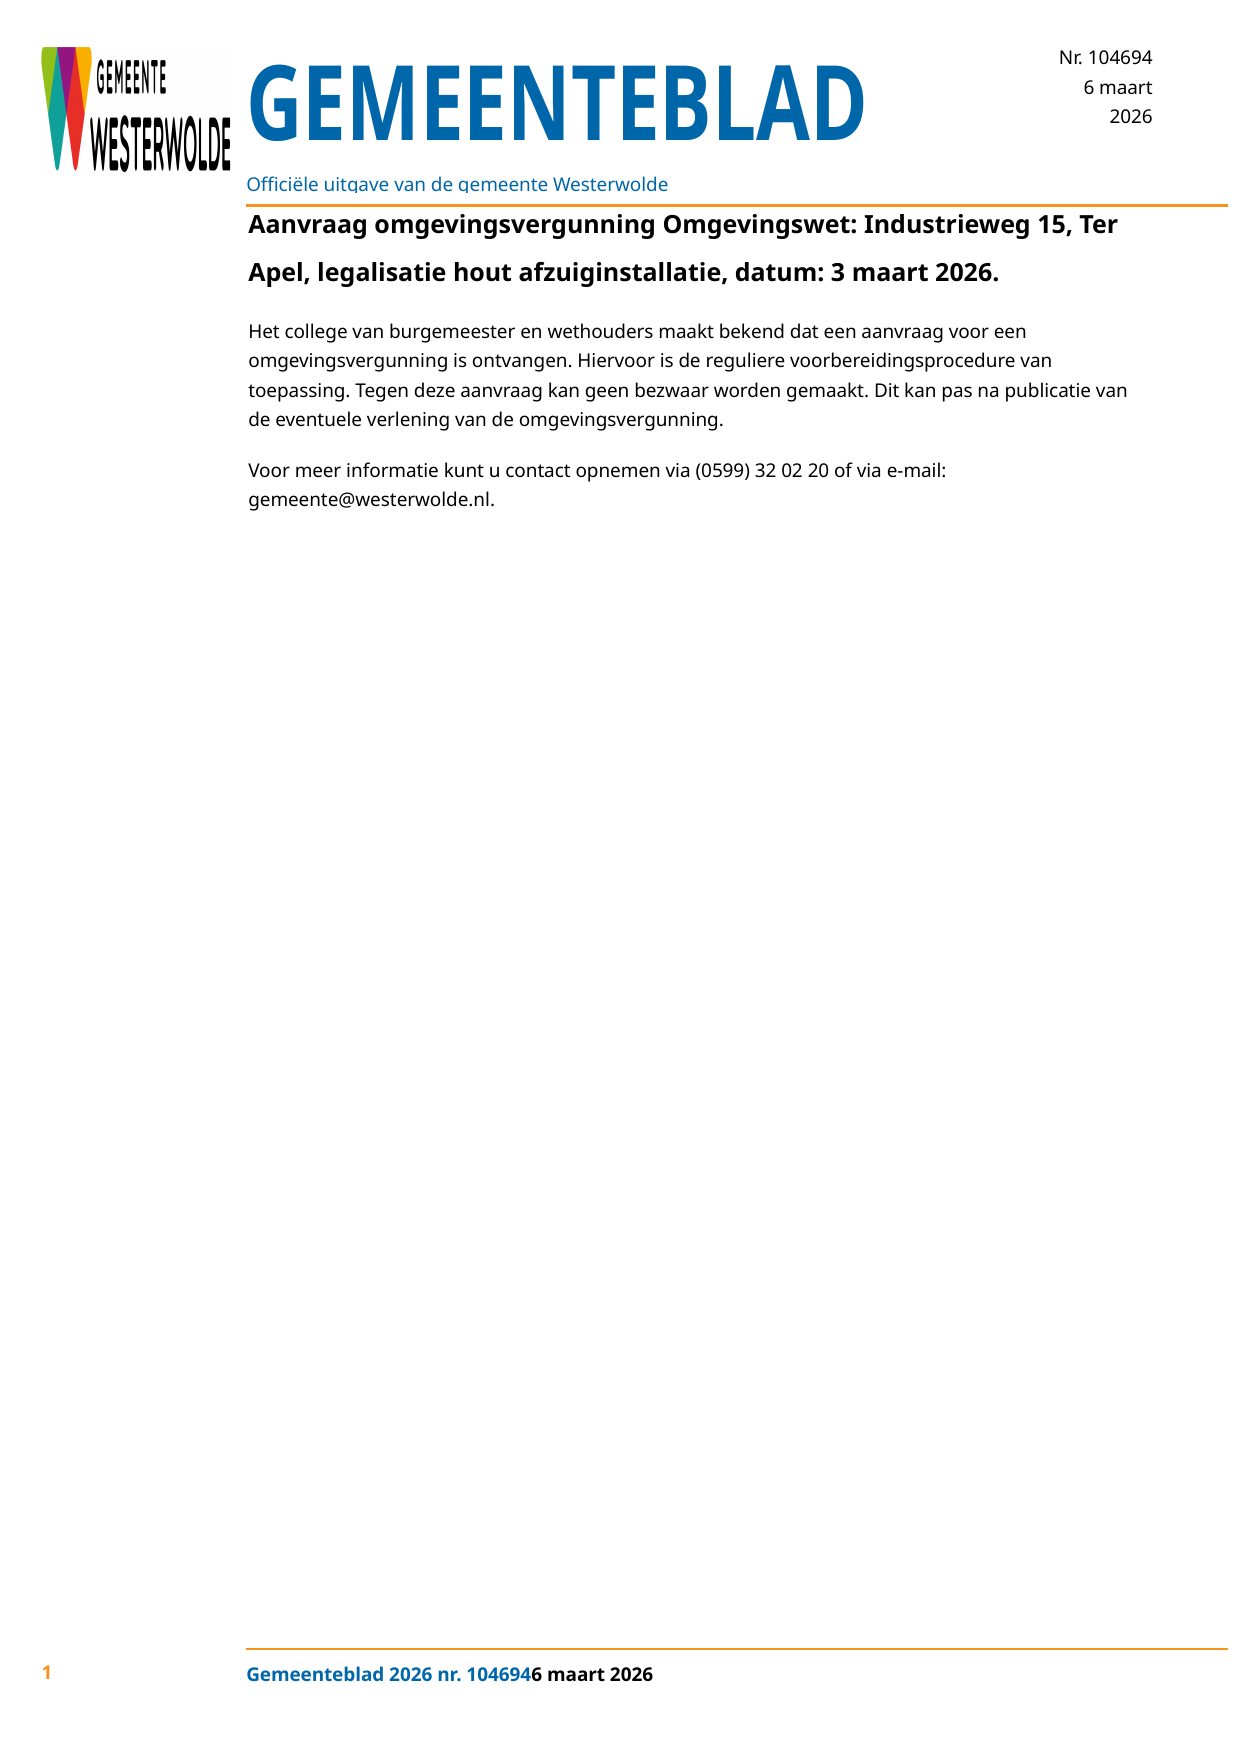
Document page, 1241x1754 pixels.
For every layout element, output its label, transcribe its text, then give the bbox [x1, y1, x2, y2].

text Het college van burgemeester en wethouders maakt bekend dat een aanvraag voor een omgevingsvergunning is ontvangen. Hiervoor is de reguliere voorbereidingsprocedure van toepassing. Tegen deze aanvraag kan geen bezwaar worden gemaakt. Dit kan pas na publicatie van de eventuele verlening van de omgevingsvergunning. [248, 318, 1152, 432]
picture [41, 47, 231, 172]
text Aanvraag omgevingsvergunning Omgevingswet: Industrieweg 15, Ter Apel, legalisatie hout afzuiginstallatie, datum: 3 maart 2026. [248, 207, 1152, 288]
text Voor meer informatie kunt u contact opnemen via (0599) 32 02 20 of via e-mail: gemeente@westerwolde.nl. [248, 457, 1152, 512]
